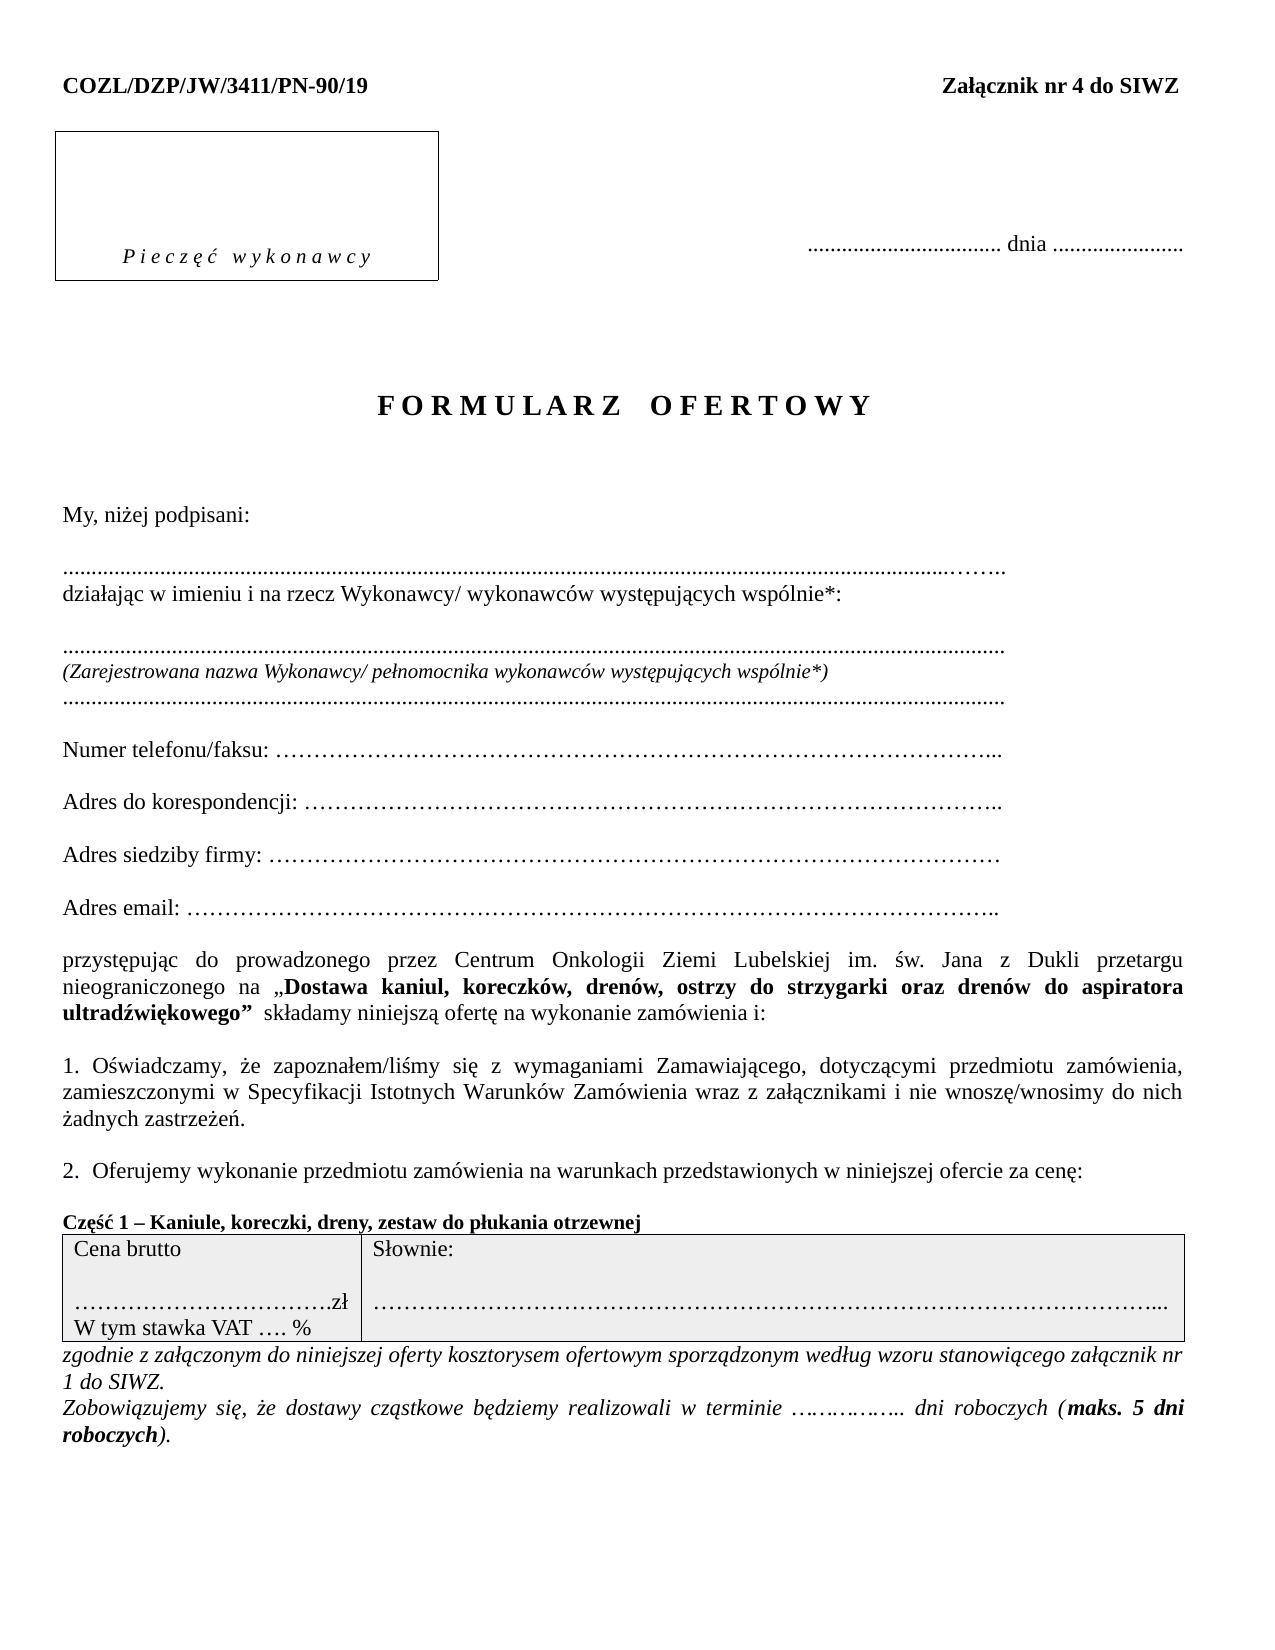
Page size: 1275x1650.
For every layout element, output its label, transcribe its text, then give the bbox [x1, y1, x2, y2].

table_header Cena brutto …………………………….zł W tym stawka VAT …. % [63, 1235, 361, 1341]
text (Zarejestrowana nazwa Wykonawcy/ pełnomocnika wykonawców występujących wspólnie*) [62, 659, 1184, 683]
text Adres email: …………………………………………………………………………………………….. [62, 894, 1184, 920]
text Adres do korespondencji: ……………………………………………………………………………….. [62, 788, 1184, 815]
text działając w imieniu i na rzecz Wykonawcy/ wykonawców występujących wspólnie*: [62, 580, 1184, 606]
list Oświadczamy, że zapoznałem/liśmy się z wymaganiami Zamawiającego, dotyczącymi przedmiotu zamówienia, zamieszczonymi w Specyfikacji Istotnych Warunków Zamówienia wraz z załącznikami i nie wnoszę/wnosimy do nich żadnych zastrzeżeń. [62, 1052, 1184, 1131]
text F O R M U L A R Z O F E R T O W Y [62, 388, 1184, 422]
text Adres siedziby firmy: …………………………………………………………………………………… [62, 841, 1184, 867]
table_header Słownie: …………………………………………………………………………………………... [362, 1235, 1184, 1341]
text Numer telefonu/faksu: …………………………………………………………………………………... [62, 736, 1184, 762]
list Oferujemy wykonanie przedmiotu zamówienia na warunkach przedstawionych w niniejszej ofercie za cenę: [62, 1157, 1184, 1184]
text przystępując do prowadzonego przez Centrum Onkologii Ziemi Lubelskiej im. św. Jana z Dukli przetargu nieograniczonego na „Dostawa kaniul, koreczków, drenów, ostrzy do strzygarki oraz drenów do aspiratora ultradźwiękowego” składamy niniejszą ofertę na wykonanie zamówienia i: [62, 946, 1184, 1026]
text P i e c z ę ć w y k o n a w c y [69, 244, 422, 268]
text zgodnie z załączonym do niniejszej oferty kosztorysem ofertowym sporządzonym według wzoru stanowiącego załącznik nr 1 do SIWZ. [62, 1342, 1184, 1394]
text COZL/DZP/JW/3411/PN-90/19 Załącznik nr 4 do SIWZ [62, 72, 1184, 98]
text .................................. dnia ....................... [439, 230, 1184, 256]
text My, niżej podpisani: [62, 501, 1184, 527]
list Zobowiązujemy się, że dostawy cząstkowe będziemy realizowali w terminie …………….. dni roboczych (maks. 5 dni roboczych). [62, 1394, 1184, 1447]
text ...........................................................................................................................................................…….. [62, 553, 1184, 580]
text Część 1 – Kaniule, koreczki, dreny, zestaw do płukania otrzewnej [62, 1210, 1184, 1234]
